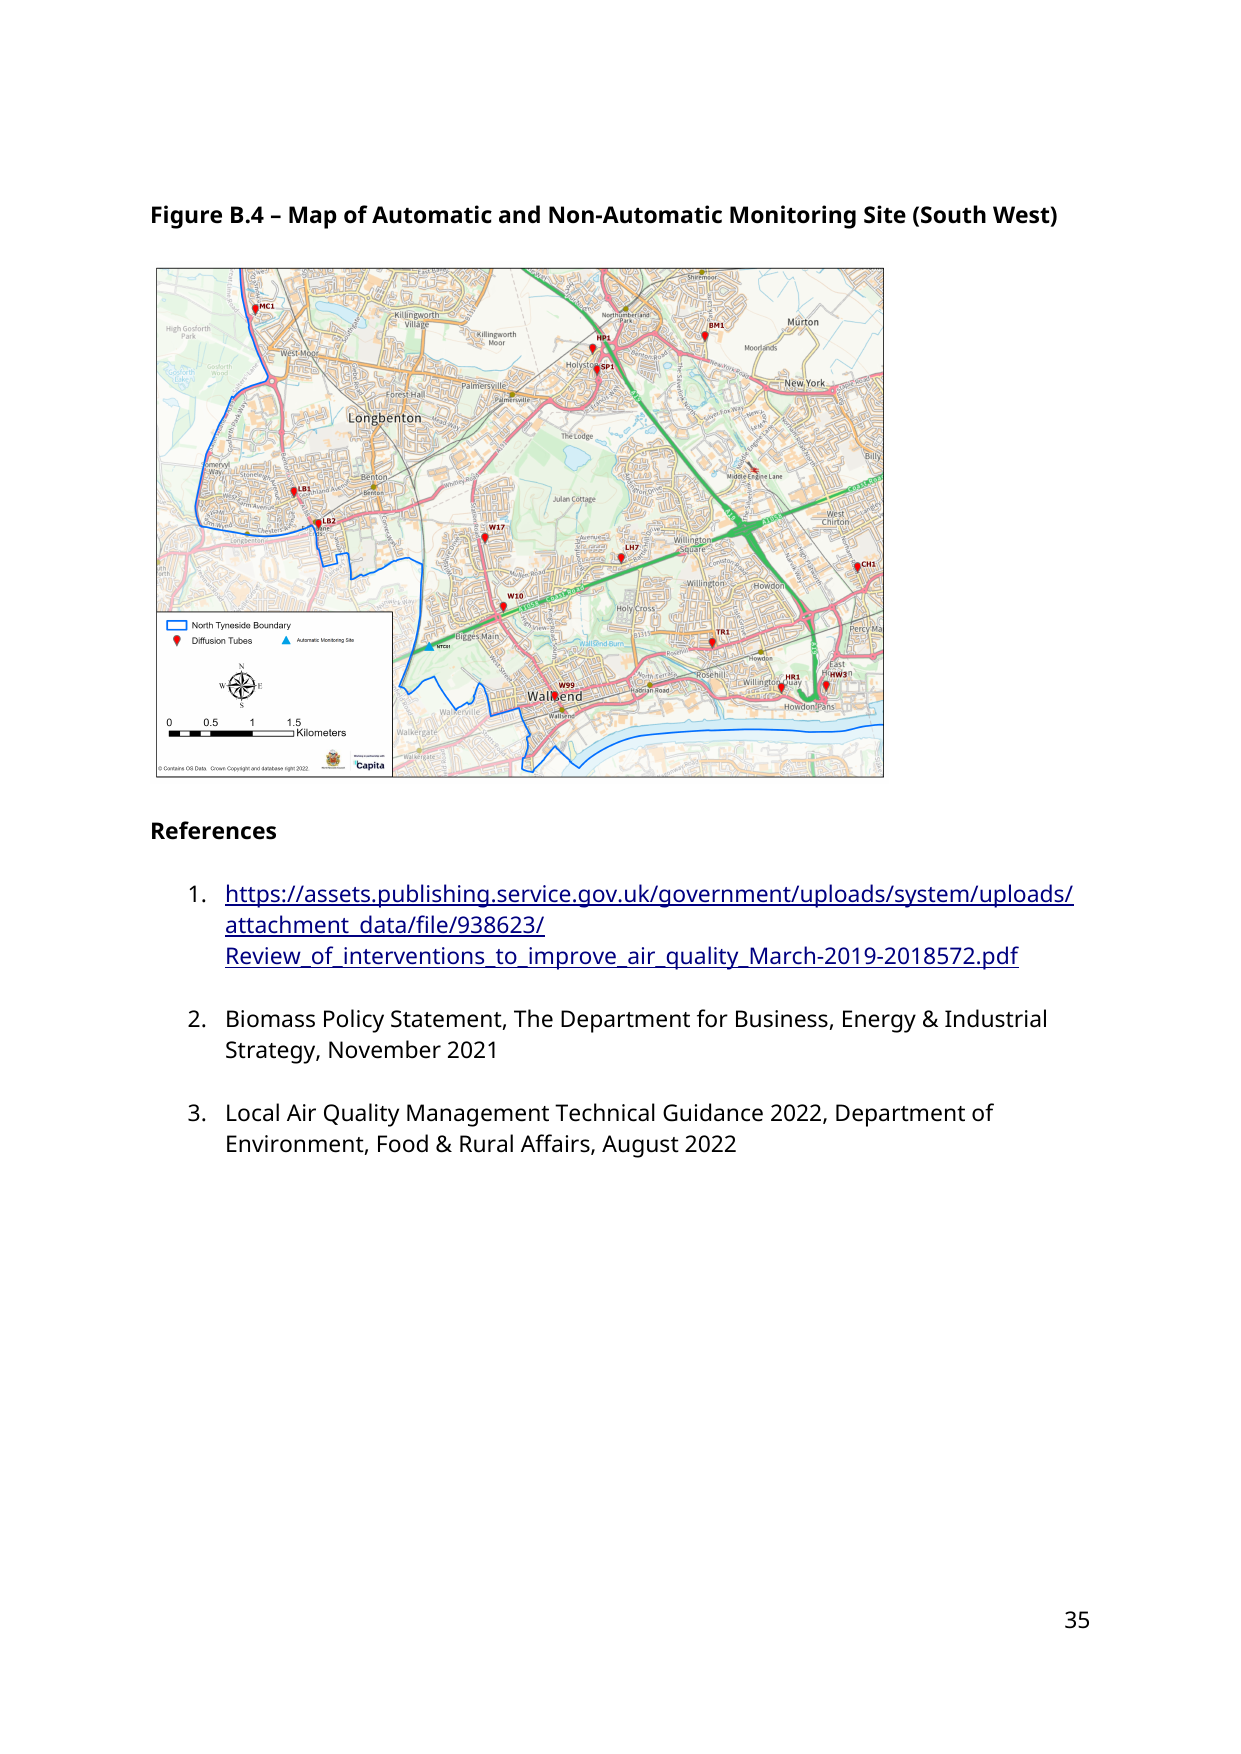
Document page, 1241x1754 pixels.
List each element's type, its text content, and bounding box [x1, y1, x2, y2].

list Local Air Quality Management Technical Guidance 2022, Department of Environment, Food & Rural Affairs, August 2022 [187, 1097, 1090, 1159]
list https://assets.publishing.service.gov.uk/government/uploads/system/uploads/attachment_data/file/938623/Review_of_interventions_to_improve_air_quality_March-2019-2018572.pdf [187, 878, 1090, 972]
text References [150, 815, 1090, 847]
text Figure B.4 – Map of Automatic and Non-Automatic Monitoring Site (South West) [150, 199, 1090, 230]
list Biomass Policy Statement, The Department for Business, Energy & Industrial Strategy, November 2021 [187, 1003, 1090, 1065]
